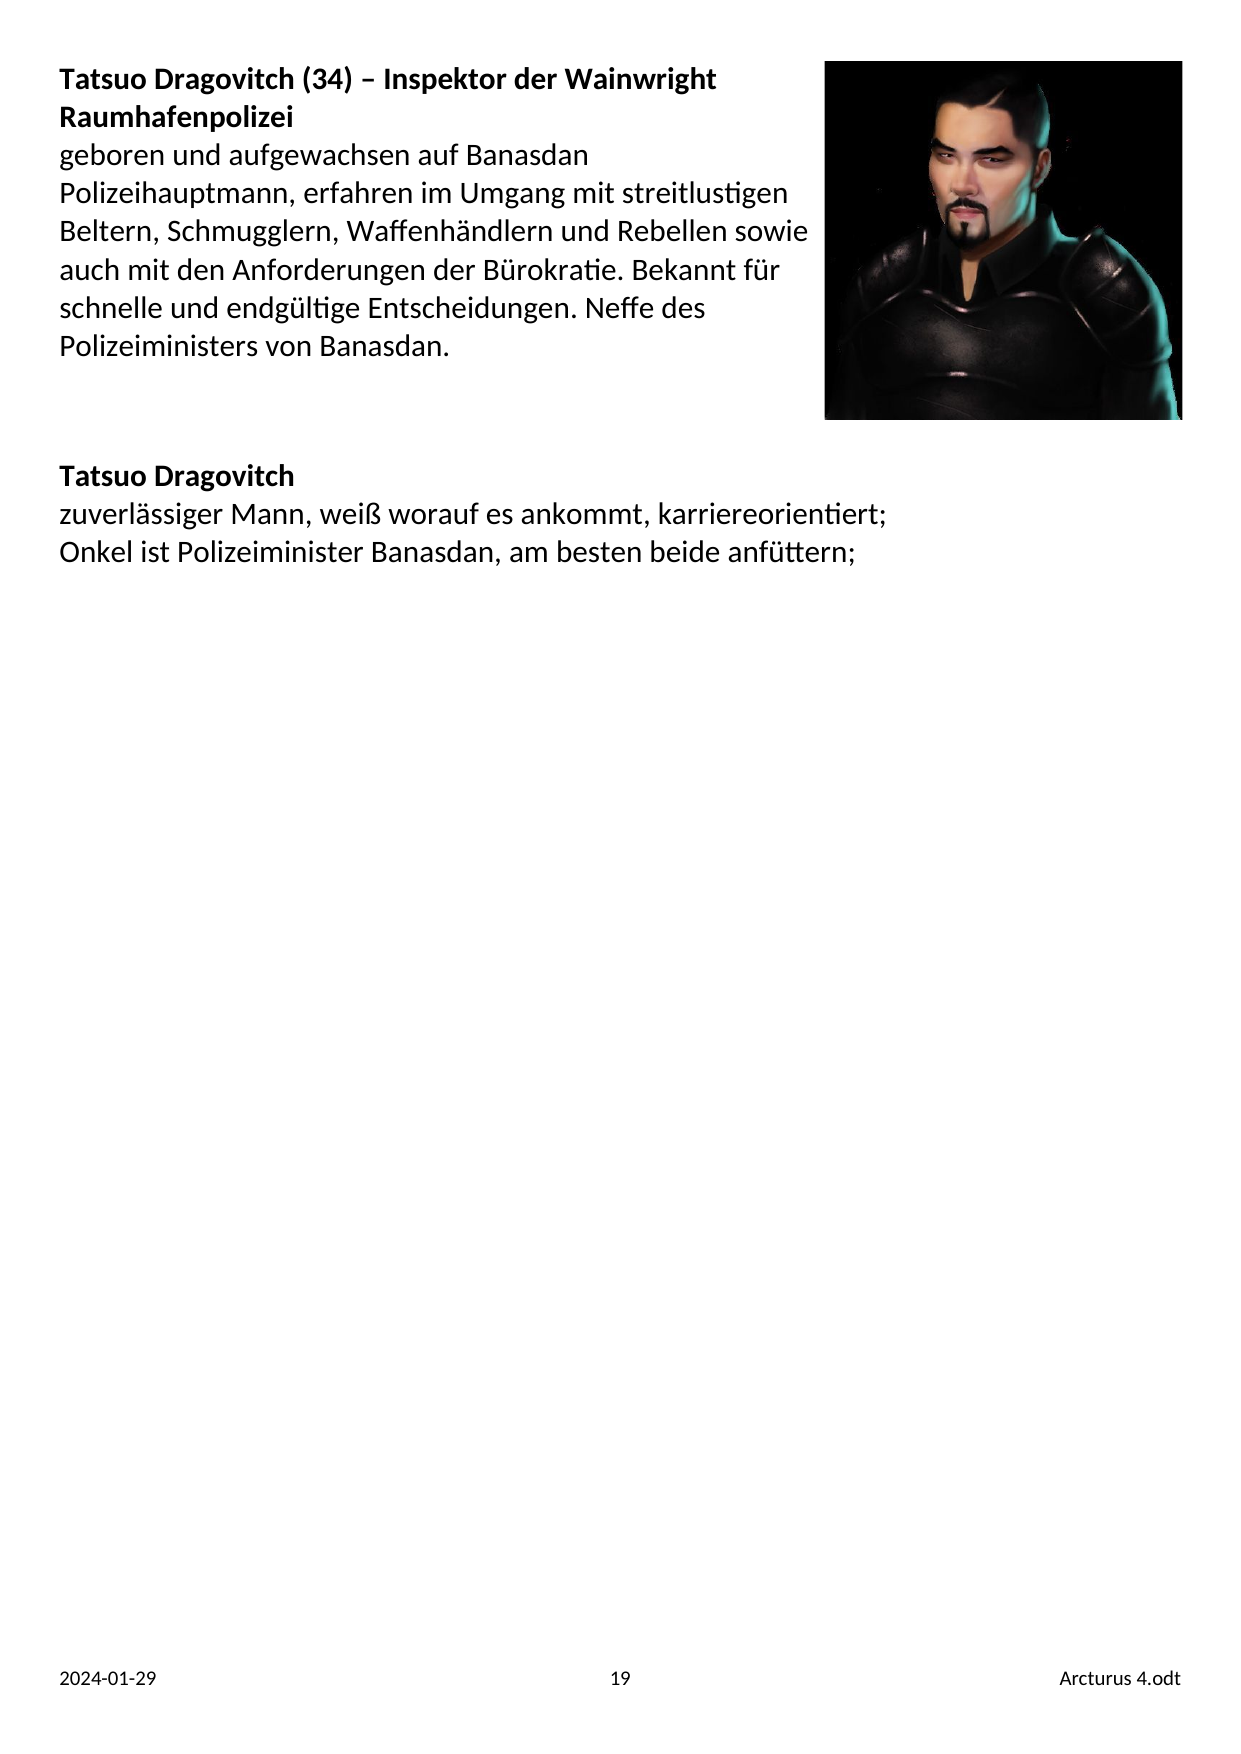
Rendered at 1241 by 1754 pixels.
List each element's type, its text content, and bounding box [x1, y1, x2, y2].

text Onkel ist Polizeiminister Banasdan, am besten beide anfüttern; [59, 532, 1181, 570]
text Tatsuo Dragovitch [59, 456, 1181, 494]
text geboren und aufgewachsen auf Banasdan Polizeihauptmann, erfahren im Umgang mit streitlustigen Beltern, Schmugglern, Waffenhändlern und Rebellen sowie auch mit den Anforderungen der Bürokratie. Bekannt für schnelle und endgültige Entscheidungen. Neffe des Polizeiministers von Banasdan. [59, 135, 824, 364]
text zuverlässiger Mann, weiß worauf es ankommt, karriereorientiert; [59, 494, 1181, 532]
picture [824, 61, 1183, 420]
text Tatsuo Dragovitch (34) ‒ Inspektor der Wainwright Raumhafenpolizei [59, 59, 1181, 135]
